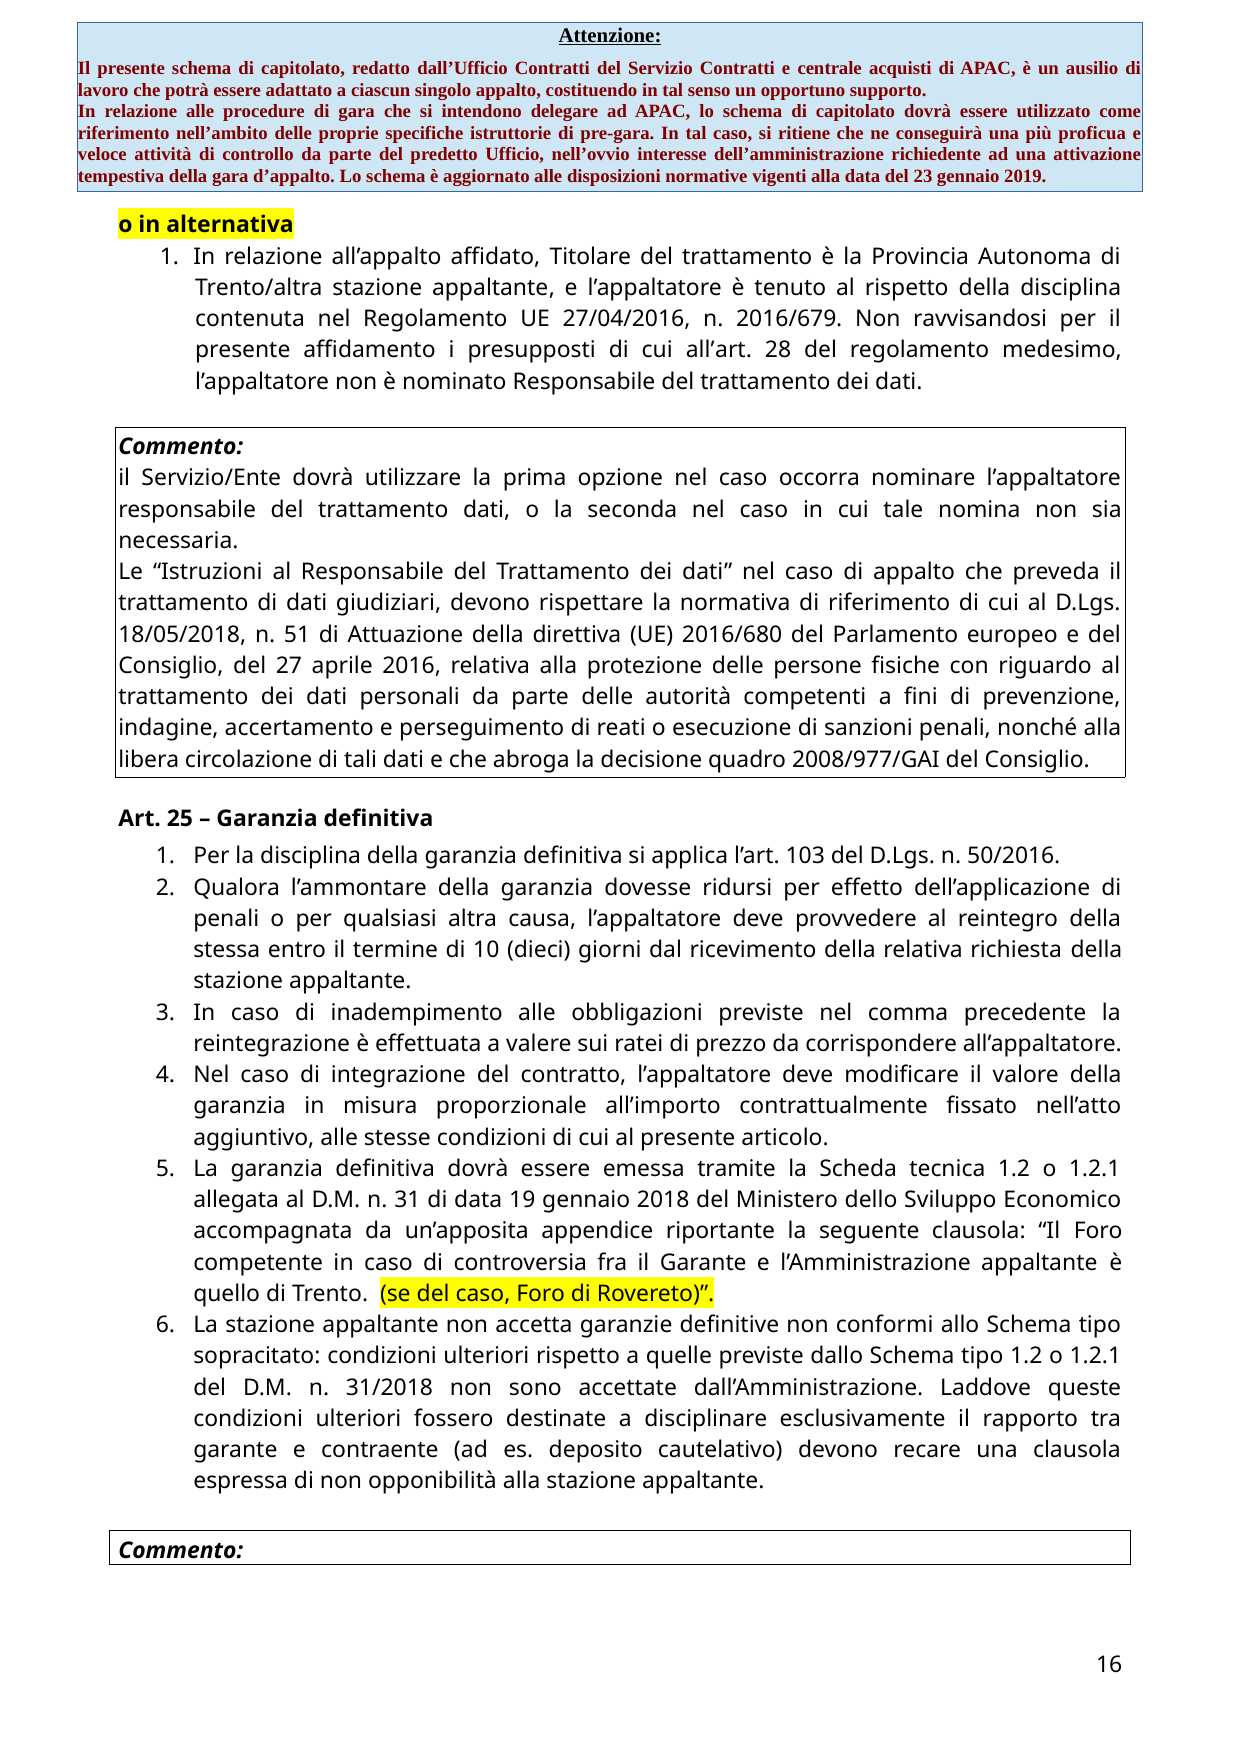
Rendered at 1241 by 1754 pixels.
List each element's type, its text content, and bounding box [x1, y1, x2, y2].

list Qualora l’ammontare della garanzia dovesse ridursi per effetto dell’applicazione di penali o per qualsiasi altra causa, l’appaltatore deve provvedere al reintegro della stessa entro il termine di 10 (dieci) giorni dal ricevimento della relativa richiesta della stazione appaltante. [156, 871, 1122, 996]
text Le “Istruzioni al Responsabile del Trattamento dei dati” nel caso di appalto che preveda il trattamento di dati giudiziari, devono rispettare la normativa di riferimento di cui al D.Lgs. 18/05/2018, n. 51 di Attuazione della direttiva (UE) 2016/680 del Parlamento europeo e del Consiglio, del 27 aprile 2016, relativa alla protezione delle persone fisiche con riguardo al trattamento dei dati personali da parte delle autorità competenti a fini di prevenzione, indagine, accertamento e perseguimento di reati o esecuzione di sanzioni penali, nonché alla libera circolazione di tali dati e che abroga la decisione quadro 2008/977/GAI del Consiglio. [116, 552, 1125, 777]
list Nel caso di integrazione del contratto, l’appaltatore deve modificare il valore della garanzia in misura proporzionale all’importo contrattualmente fissato nell’atto aggiuntivo, alle stesse condizioni di cui al presente articolo. [156, 1058, 1122, 1152]
list La stazione appaltante non accetta garanzie definitive non conformi allo Schema tipo sopracitato: condizioni ulteriori rispetto a quelle previste dallo Schema tipo 1.2 o 1.2.1 del D.M. n. 31/2018 non sono accettate dall’Amministrazione. Laddove queste condizioni ulteriori fossero destinate a disciplinare esclusivamente il rapporto tra garante e contraente (ad es. deposito cautelativo) devono recare una clausola espressa di non opponibilità alla stazione appaltante. [156, 1308, 1122, 1496]
text o in alternativa [118, 208, 1122, 239]
list In relazione all’appalto affidato, Titolare del trattamento è la Provincia Autonoma di Trento/altra stazione appaltante, e l’appaltatore è tenuto al rispetto della disciplina contenuta nel Regolamento UE 27/04/2016, n. 2016/679. Non ravvisandosi per il presente affidamento i presupposti di cui all’art. 28 del regolamento medesimo, l’appaltatore non è nominato Responsabile del trattamento dei dati. [159, 239, 1122, 396]
list In caso di inadempimento alle obbligazioni previste nel comma precedente la reintegrazione è effettuata a valere sui ratei di prezzo da corrispondere all’appaltatore. [156, 996, 1122, 1058]
list Per la disciplina della garanzia definitiva si applica l’art. 103 del D.Lgs. n. 50/2016. [156, 839, 1122, 871]
text il Servizio/Ente dovrà utilizzare la prima opzione nel caso occorra nominare l’appaltatore responsabile del trattamento dati, o la seconda nel caso in cui tale nomina non sia necessaria. [118, 461, 1122, 552]
list La garanzia definitiva dovrà essere emessa tramite la Scheda tecnica 1.2 o 1.2.1 allegata al D.M. n. 31 di data 19 gennaio 2018 del Ministero dello Sviluppo Economico accompagnata da un’apposita appendice riportante la seguente clausola: “Il Foro competente in caso di controversia fra il Garante e l’Amministrazione appaltante è quello di Trento. (se del caso, Foro di Rovereto)”. [156, 1152, 1122, 1308]
text Commento: [110, 1531, 1130, 1564]
text Commento: [116, 428, 1125, 461]
subtitle Art. 25 – Garanzia definitiva [118, 802, 1122, 833]
